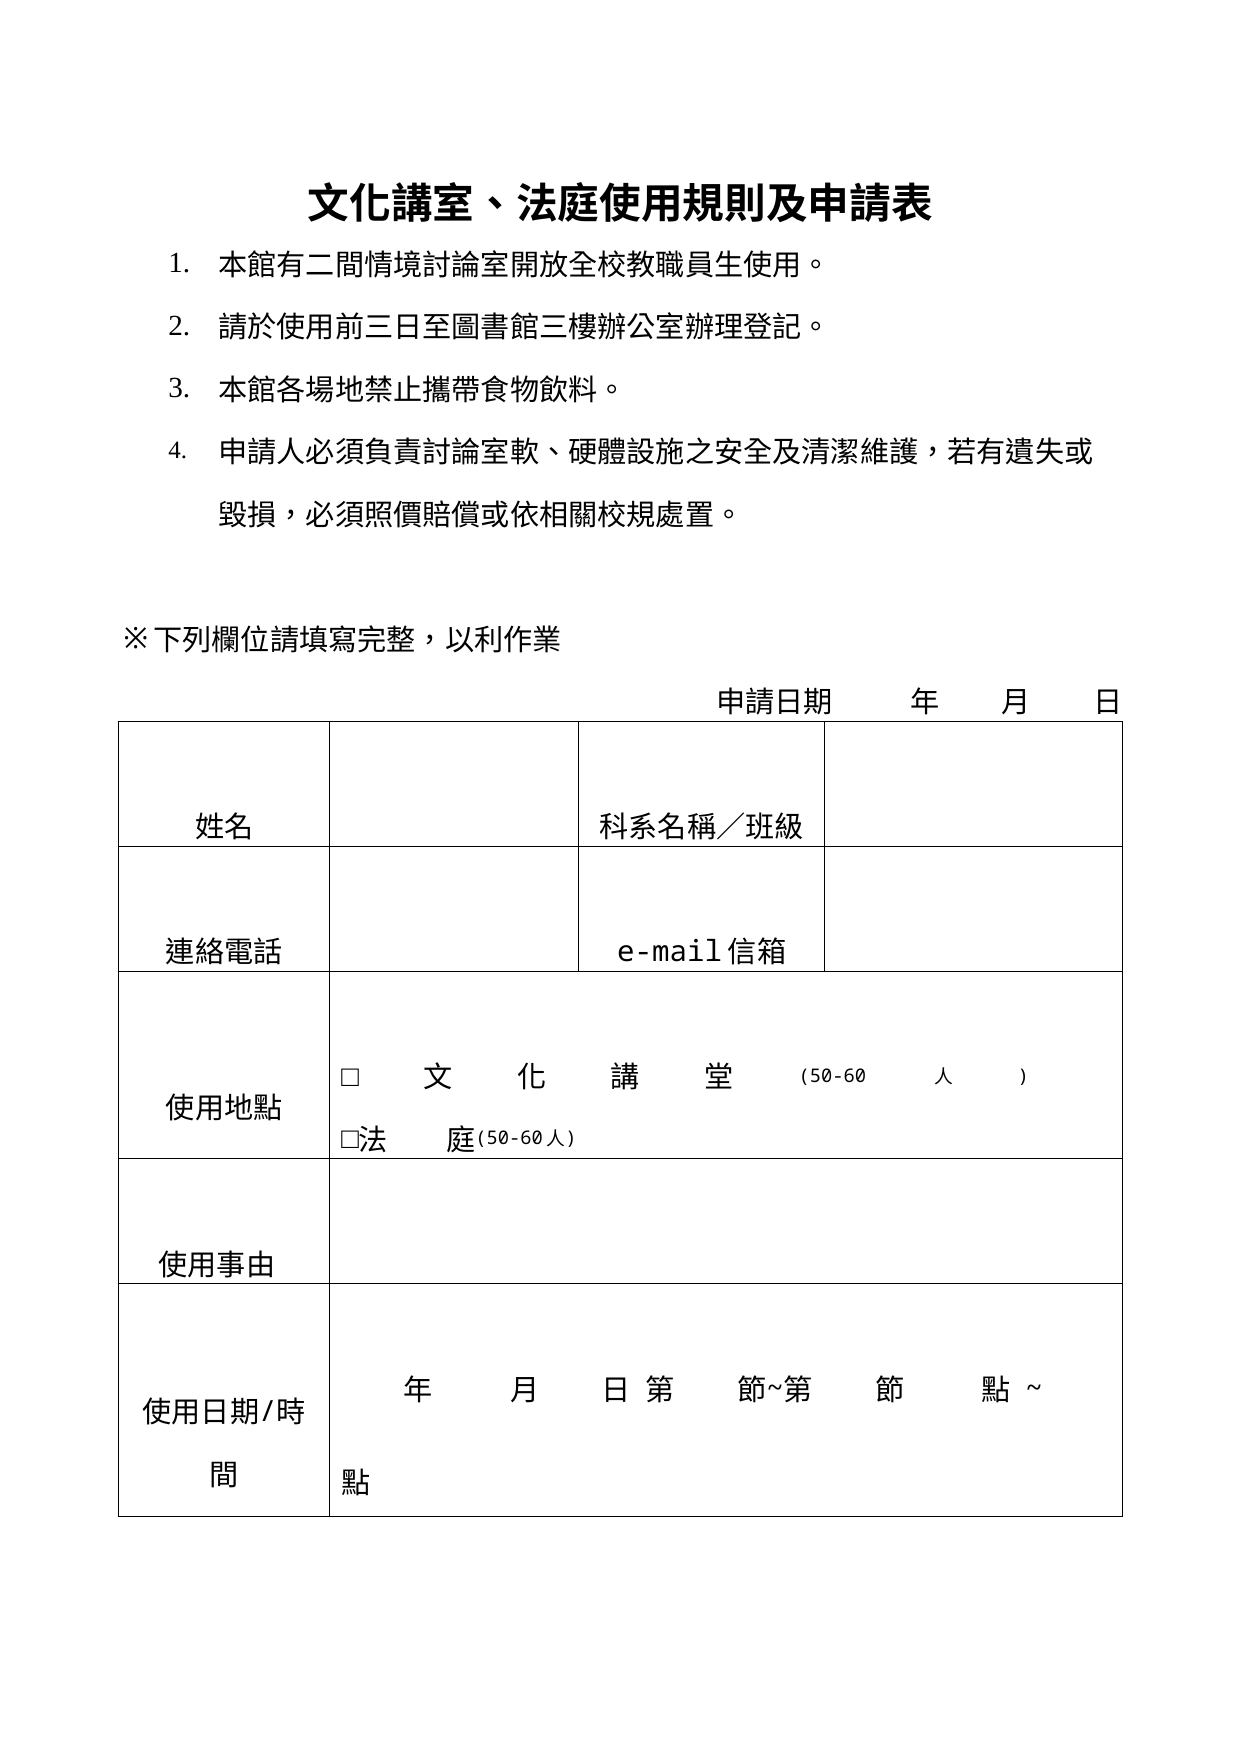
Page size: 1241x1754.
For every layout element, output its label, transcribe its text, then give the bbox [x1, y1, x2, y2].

table_cell 使用地點 [119, 972, 329, 1158]
table_header 科系名稱／班級 [579, 722, 824, 846]
table_header [825, 722, 1122, 846]
table_cell [825, 847, 1122, 971]
table_cell 年 月 日 第 節~第 節 點 ~ 點 [330, 1284, 1122, 1516]
table_header 姓名 [119, 722, 329, 846]
table_cell e-mail信箱 [579, 847, 824, 971]
list 本館各場地禁止攜帶食物飲料。 [168, 346, 1122, 408]
table_cell □文化講堂(50-60人) □法 庭(50-60人) [330, 972, 1122, 1158]
table_cell [330, 1159, 1122, 1283]
list 請於使用前三日至圖書館三樓辦公室辦理登記。 [168, 283, 1122, 346]
table_cell [330, 847, 578, 971]
text 文化講室、法庭使用規則及申請表 [118, 158, 1122, 221]
list 本館有二間情境討論室開放全校教職員生使用。 [168, 221, 1122, 283]
text 申請日期 年 月 日 [118, 658, 1122, 721]
list 申請人必須負責討論室軟、硬體設施之安全及清潔維護，若有遺失或毀損，必須照價賠償或依相關校規處置。 [168, 408, 1122, 533]
table_cell 使用日期/時間 [119, 1284, 329, 1516]
table_header [330, 722, 578, 846]
table_cell 使用事由 [119, 1159, 329, 1283]
table_cell 連絡電話 [119, 847, 329, 971]
text ※下列欄位請填寫完整，以利作業 [118, 596, 1122, 658]
